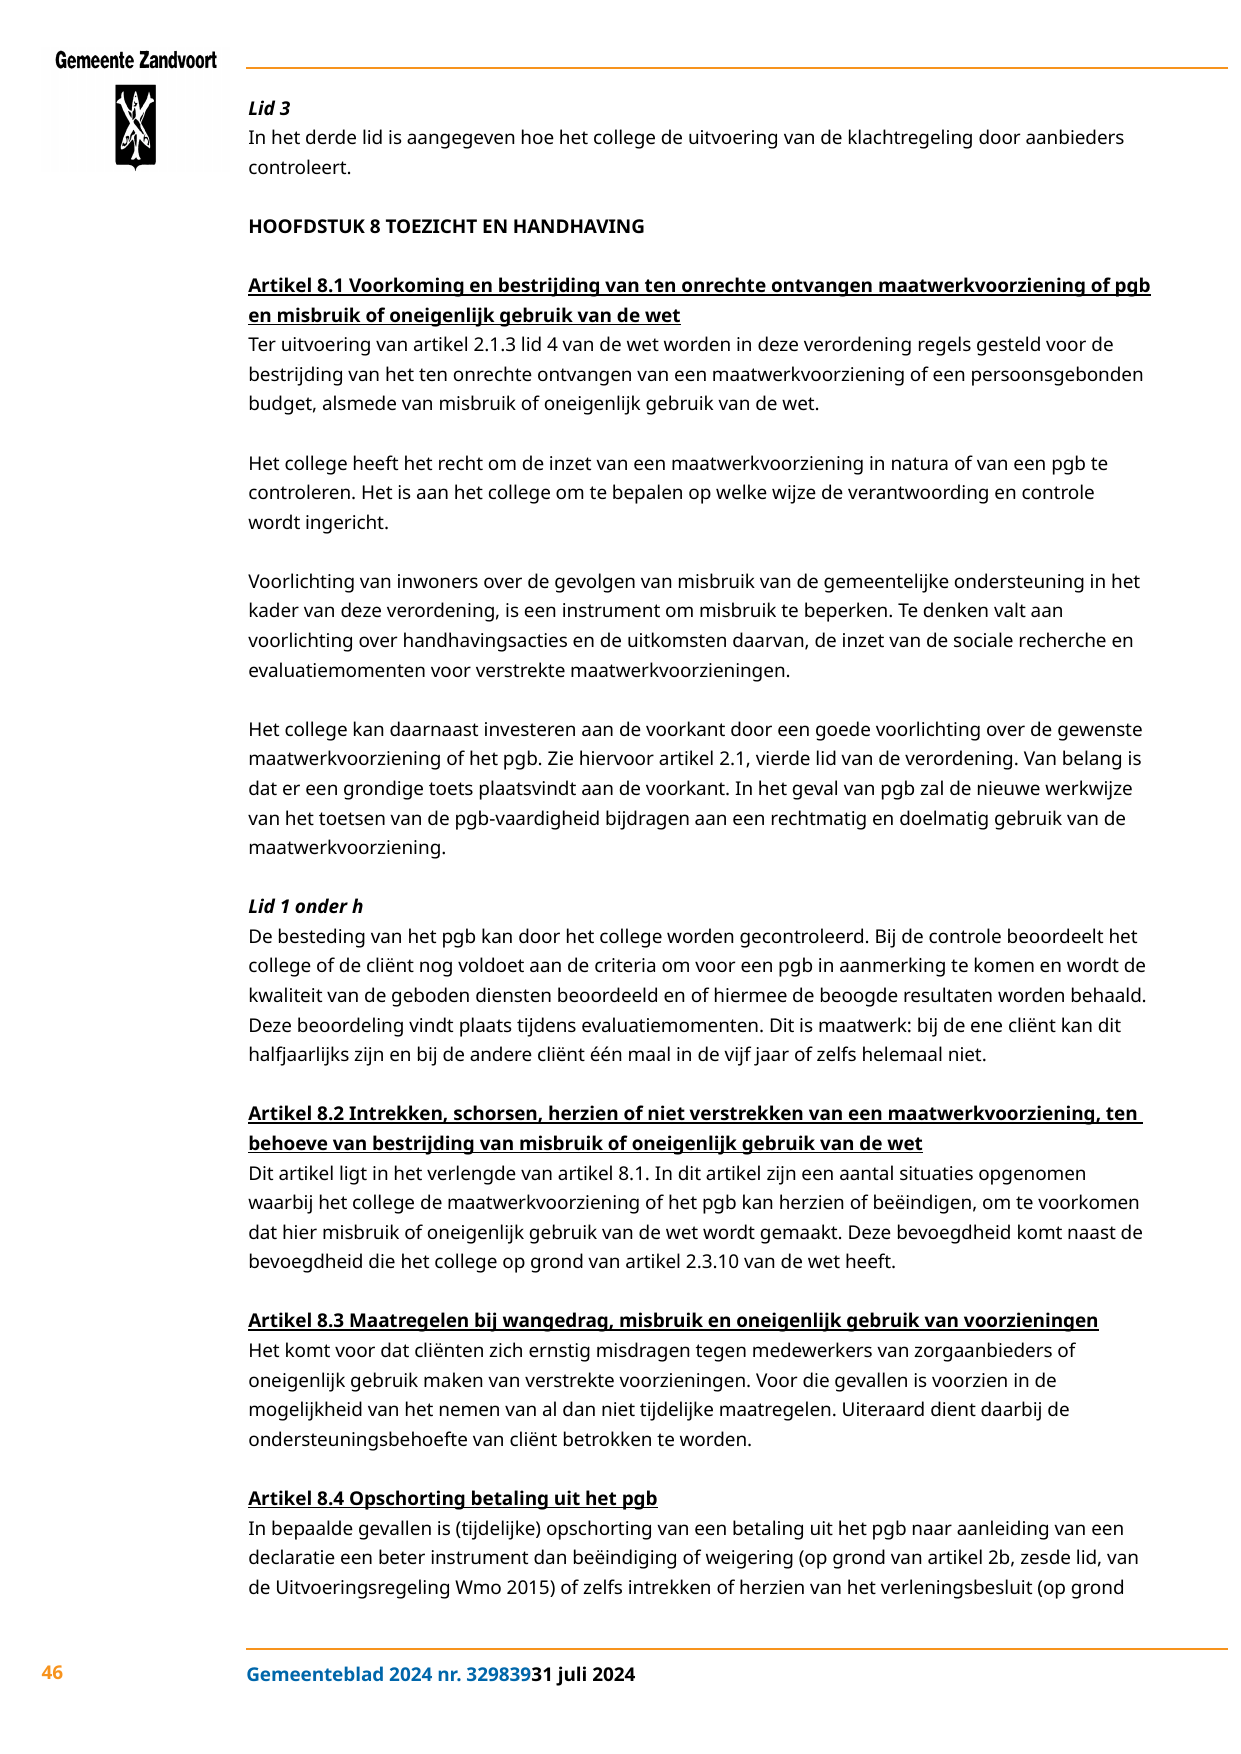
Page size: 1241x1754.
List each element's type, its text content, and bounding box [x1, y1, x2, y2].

text Het college kan daarnaast investeren aan de voorkant door een goede voorlichting over de gewenste maatwerkvoorziening of het pgb. Zie hiervoor artikel 2.1, vierde lid van de verordening. Van belang is dat er een grondige toets plaatsvindt aan de voorkant. In het geval van pgb zal de nieuwe werkwijze van het toetsen van de pgb-vaardigheid bijdragen aan een rechtmatig en doelmatig gebruik van de maatwerkvoorziening. [248, 716, 1152, 860]
text HOOFDSTUK 8 TOEZICHT EN HANDHAVING [248, 213, 1152, 239]
text In bepaalde gevallen is (tijdelijke) opschorting van een betaling uit het pgb naar aanleiding van een declaratie een beter instrument dan beëindiging of weigering (op grond van artikel 2b, zesde lid, van de Uitvoeringsregeling Wmo 2015) of zelfs intrekken of herzien van het verleningsbesluit (op grond [248, 1515, 1152, 1600]
text Het college heeft het recht om de inzet van een maatwerkvoorziening in natura of van een pgb te controleren. Het is aan het college om te bepalen op welke wijze de verantwoording en controle wordt ingericht. [248, 450, 1152, 535]
text Ter uitvoering van artikel 2.1.3 lid 4 van de wet worden in deze verordening regels gesteld voor de bestrijding van het ten onrechte ontvangen van een maatwerkvoorziening of een persoonsgebonden budget, alsmede van misbruik of oneigenlijk gebruik van de wet. [248, 331, 1152, 416]
text Lid 3 [248, 95, 1152, 121]
text Artikel 8.1 Voorkoming en bestrijding van ten onrechte ontvangen maatwerkvoorziening of pgb en misbruik of oneigenlijk gebruik van de wet [248, 272, 1152, 328]
text Dit artikel ligt in het verlengde van artikel 8.1. In dit artikel zijn een aantal situaties opgenomen waarbij het college de maatwerkvoorziening of het pgb kan herzien of beëindigen, om te voorkomen dat hier misbruik of oneigenlijk gebruik van de wet wordt gemaakt. Deze bevoegdheid komt naast de bevoegdheid die het college op grond van artikel 2.3.10 van de wet heeft. [248, 1160, 1152, 1274]
picture [41, 47, 231, 172]
text De besteding van het pgb kan door het college worden gecontroleerd. Bij de controle beoordeelt het college of de cliënt nog voldoet aan de criteria om voor een pgb in aanmerking te komen en wordt de kwaliteit van de geboden diensten beoordeeld en of hiermee de beoogde resultaten worden behaald. Deze beoordeling vindt plaats tijdens evaluatiemomenten. Dit is maatwerk: bij de ene cliënt kan dit halfjaarlijks zijn en bij de andere cliënt één maal in de vijf jaar of zelfs helemaal niet. [248, 923, 1152, 1067]
text Artikel 8.3 Maatregelen bij wangedrag, misbruik en oneigenlijk gebruik van voorzieningen [248, 1308, 1152, 1333]
text Voorlichting van inwoners over de gevolgen van misbruik van de gemeentelijke ondersteuning in het kader van deze verordening, is een instrument om misbruik te beperken. Te denken valt aan voorlichting over handhavingsacties en de uitkomsten daarvan, de inzet van de sociale recherche en evaluatiemomenten voor verstrekte maatwerkvoorzieningen. [248, 568, 1152, 683]
text Het komt voor dat cliënten zich ernstig misdragen tegen medewerkers van zorgaanbieders of oneigenlijk gebruik maken van verstrekte voorzieningen. Voor die gevallen is voorzien in de mogelijkheid van het nemen van al dan niet tijdelijke maatregelen. Uiteraard dient daarbij de ondersteuningsbehoefte van cliënt betrokken te worden. [248, 1337, 1152, 1452]
text Artikel 8.2 Intrekken, schorsen, herzien of niet verstrekken van een maatwerkvoorziening, ten behoeve van bestrijding van misbruik of oneigenlijk gebruik van de wet [248, 1101, 1152, 1156]
text In het derde lid is aangegeven hoe het college de uitvoering van de klachtregeling door aanbieders controleert. [248, 124, 1152, 180]
text Artikel 8.4 Opschorting betaling uit het pgb [248, 1485, 1152, 1511]
text Lid 1 onder h [248, 893, 1152, 919]
